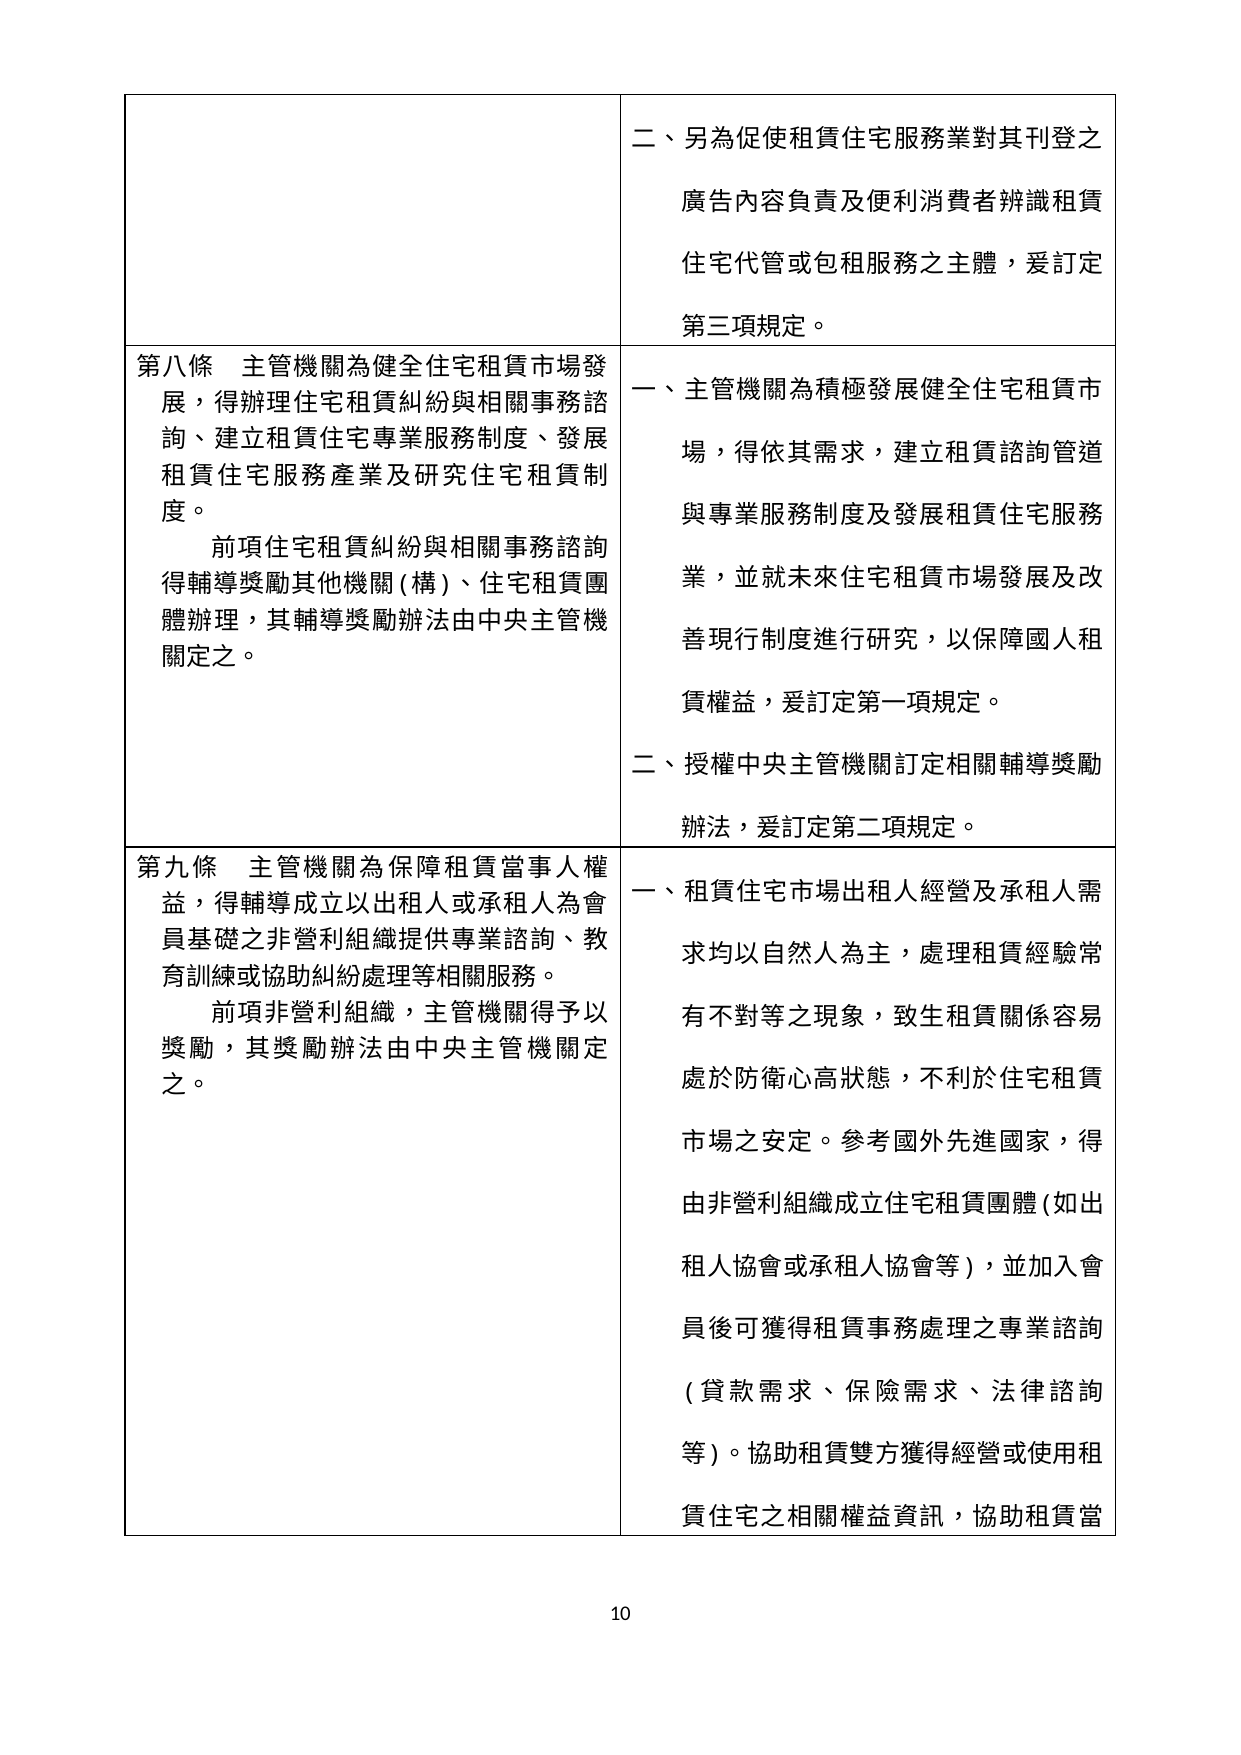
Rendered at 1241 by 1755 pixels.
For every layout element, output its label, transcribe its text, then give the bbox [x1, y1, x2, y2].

table_cell 一、租賃住宅市場出租人經營及承租人需求均以自然人為主，處理租賃經驗常有不對等之現象，致生租賃關係容易處於防衛心高狀態，不利於住宅租賃市場之安定。參考國外先進國家，得由非營利組織成立住宅租賃團體(如出租人協會或承租人協會等)，並加入會員後可獲得租賃事務處理之專業諮詢(貸款需求、保險需求、法律諮詢等)。協助租賃雙方獲得經營或使用租賃住宅之相關權益資訊，協助租賃當 [621, 848, 1115, 1535]
table_cell [126, 95, 620, 345]
table_cell 第八條 主管機關為健全住宅租賃市場發展，得辦理住宅租賃糾紛與相關事務諮詢、建立租賃住宅專業服務制度、發展租賃住宅服務產業及研究住宅租賃制度。 前項住宅租賃糾紛與相關事務諮詢得輔導獎勵其他機關(構)、住宅租賃團體辦理，其輔導獎勵辦法由中央主管機關定之。 [126, 346, 620, 846]
table_cell 一、主管機關為積極發展健全住宅租賃市場，得依其需求，建立租賃諮詢管道與專業服務制度及發展租賃住宅服務業，並就未來住宅租賃市場發展及改善現行制度進行研究，以保障國人租賃權益，爰訂定第一項規定。 二、授權中央主管機關訂定相關輔導獎勵辦法，爰訂定第二項規定。 [621, 346, 1115, 846]
table_cell 第九條 主管機關為保障租賃當事人權益，得輔導成立以出租人或承租人為會員基礎之非營利組織提供專業諮詢、教育訓練或協助糾紛處理等相關服務。 前項非營利組織，主管機關得予以獎勵，其獎勵辦法由中央主管機關定之。 [126, 848, 620, 1535]
table_cell 二、另為促使租賃住宅服務業對其刊登之廣告內容負責及便利消費者辨識租賃住宅代管或包租服務之主體，爰訂定第三項規定。 [621, 95, 1115, 345]
